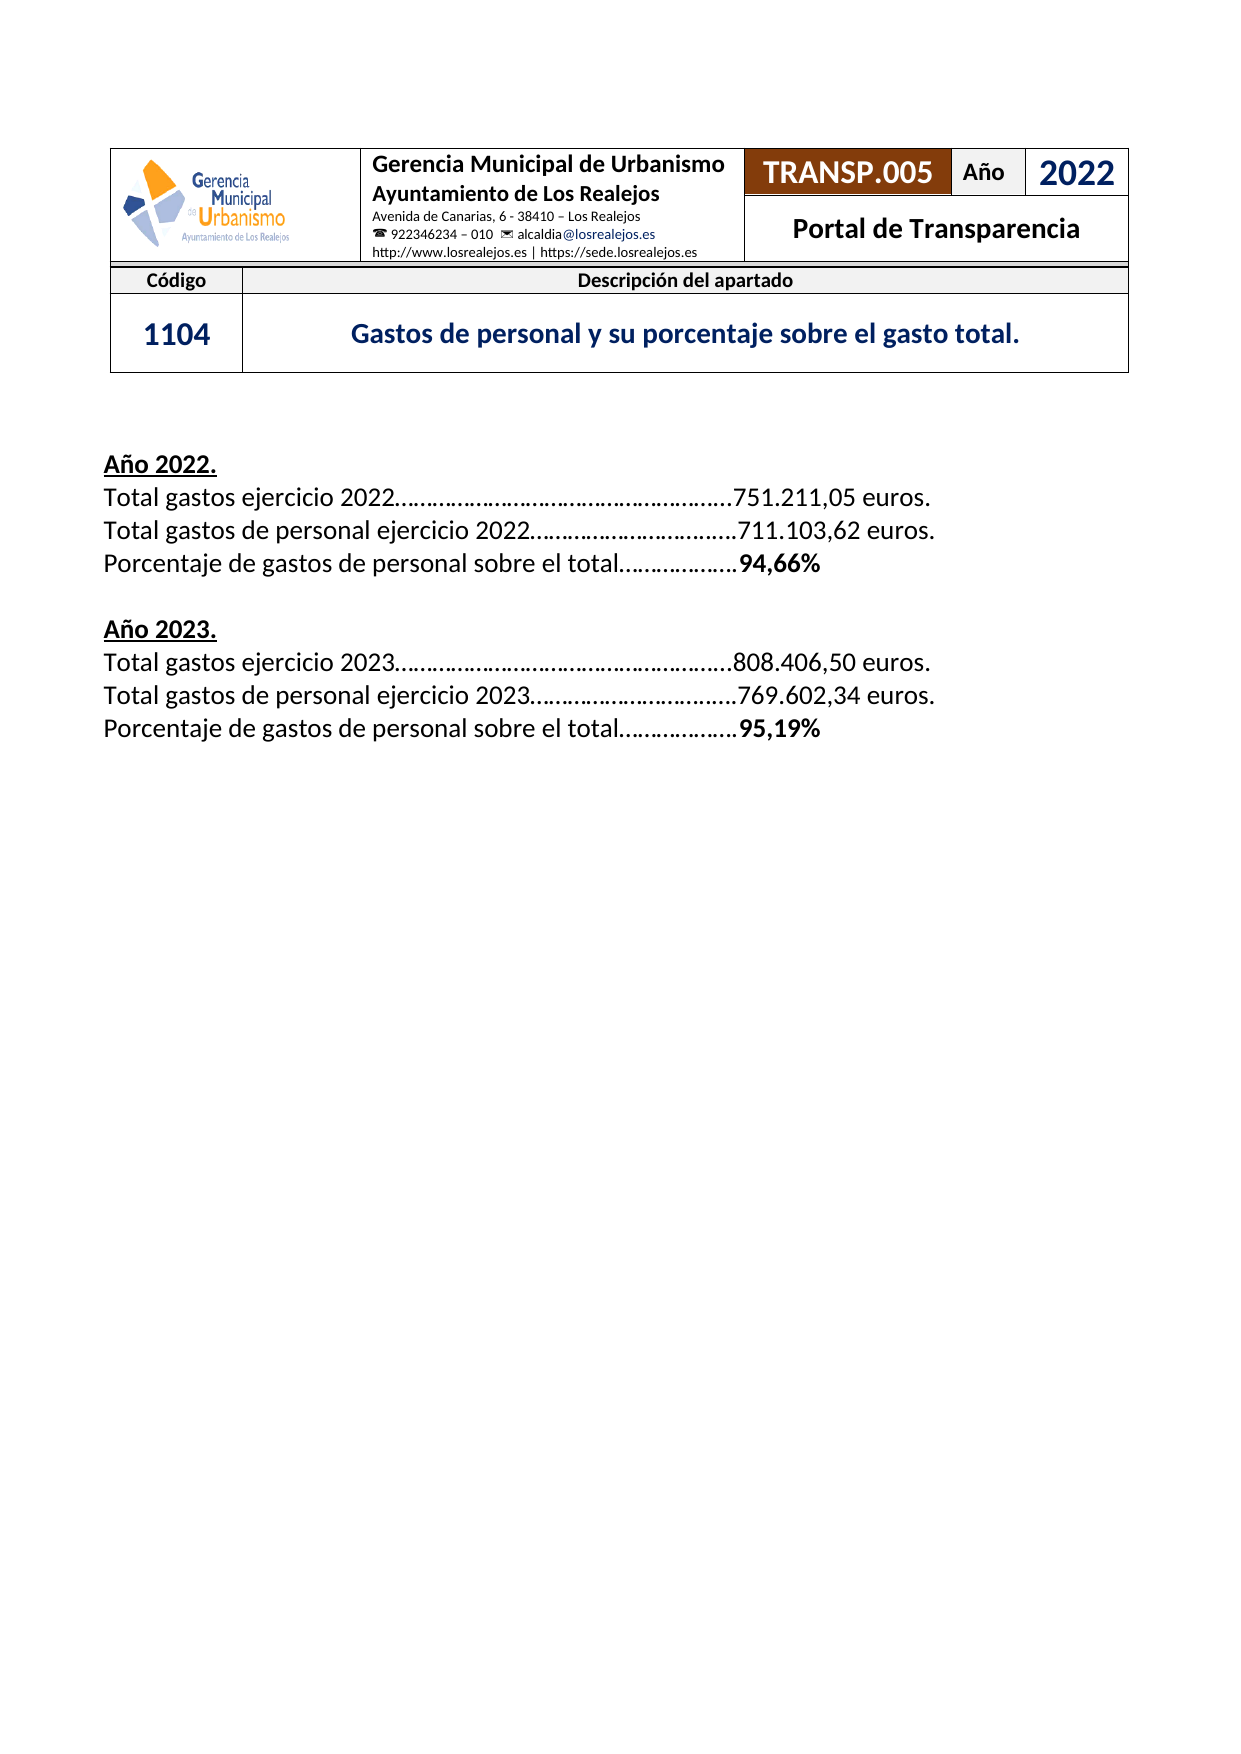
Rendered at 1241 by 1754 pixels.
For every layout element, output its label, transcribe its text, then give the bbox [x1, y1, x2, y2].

table_header Gerencia Municipal de Urbanismo Ayuntamiento de Los Realejos Avenida de Canarias, 6 - 38410 – Los Realejos  922346234 – 010  alcaldia@losrealejos.es http://www.losrealejos.es | https://sede.losrealejos.es [361, 149, 744, 261]
table_cell Código [111, 268, 242, 293]
table_cell [111, 262, 1128, 266]
text Porcentaje de gastos de personal sobre el total……………….94,66% [103, 546, 1069, 579]
table_header 2022 [1026, 149, 1128, 194]
table_header Año [952, 149, 1025, 194]
text Año 2022. [103, 447, 1069, 480]
table_cell Gastos de personal y su porcentaje sobre el gasto total. [243, 294, 1128, 372]
text Total gastos de personal ejercicio 2023………………………..….769.602,34 euros. [103, 678, 1069, 711]
text Año 2023. [103, 612, 1069, 645]
table_cell Portal de Transparencia [745, 196, 1128, 261]
table_header [111, 149, 360, 261]
text Total gastos de personal ejercicio 2022………………………..….711.103,62 euros. [103, 513, 1069, 546]
text Porcentaje de gastos de personal sobre el total……………….95,19% [103, 711, 1069, 744]
table_cell 1104 [111, 294, 242, 372]
table_cell Descripción del apartado [243, 268, 1128, 293]
table_header TRANSP.005 [745, 149, 951, 194]
text Total gastos ejercicio 2023……………………………………………...808.406,50 euros. [103, 645, 1069, 678]
text Total gastos ejercicio 2022……………………………………………...751.211,05 euros. [103, 480, 1069, 513]
